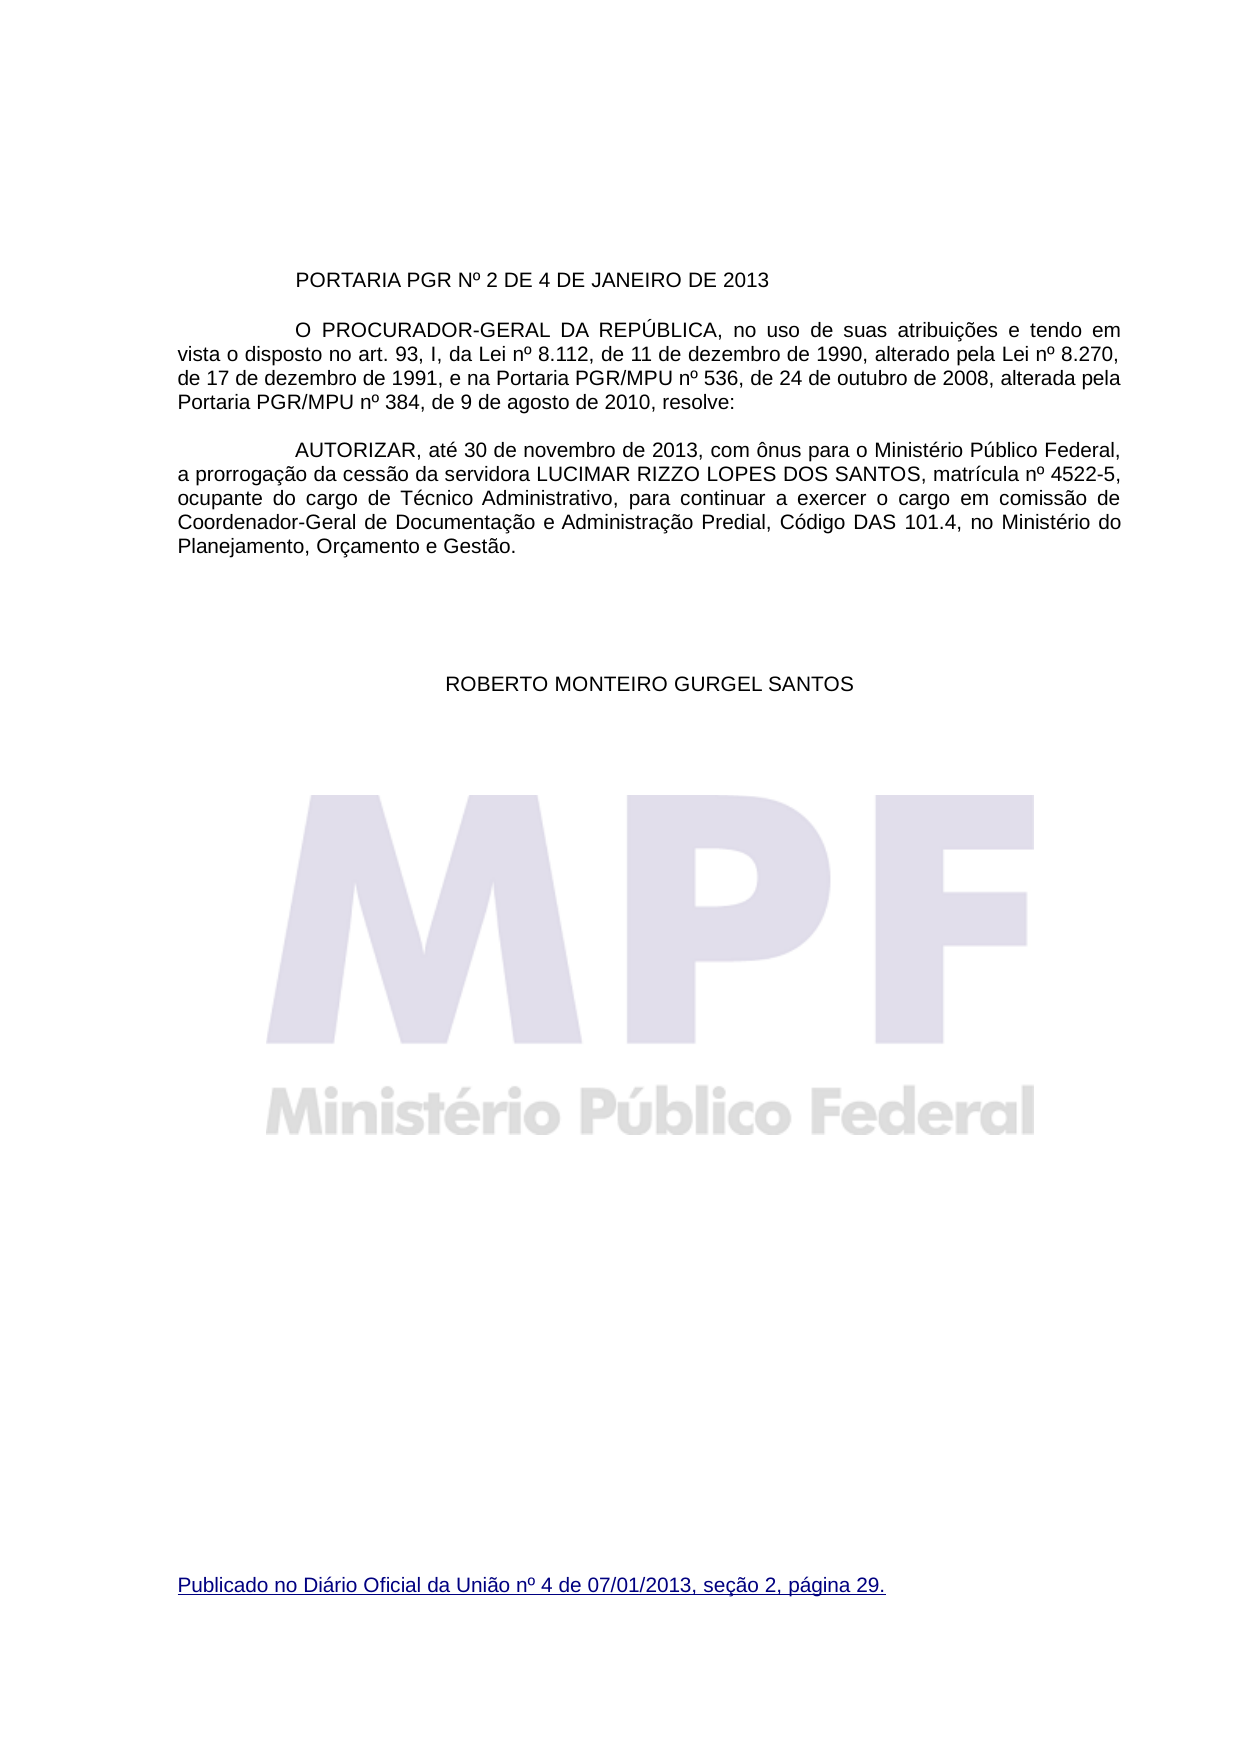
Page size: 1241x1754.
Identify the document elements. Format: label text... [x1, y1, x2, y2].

text PORTARIA PGR Nº 2 DE 4 DE JANEIRO DE 2013 [177, 266, 1122, 293]
text AUTORIZAR, até 30 de novembro de 2013, com ônus para o Ministério Público Federal, a prorrogação da cessão da servidora LUCIMAR RIZZO LOPES DOS SANTOS, matrícula nº 4522-5, ocupante do cargo de Técnico Administrativo, para continuar a exercer o cargo em comissão de Coordenador-Geral de Documentação e Administração Predial, Código DAS 101.4, no Ministério do Planejamento, Orçamento e Gestão. [177, 438, 1122, 558]
text ROBERTO MONTEIRO GURGEL SANTOS [177, 672, 1122, 696]
text O PROCURADOR-GERAL DA REPÚBLICA, no uso de suas atribuições e tendo em vista o disposto no art. 93, I, da Lei nº 8.112, de 11 de dezembro de 1990, alterado pela Lei nº 8.270, de 17 de dezembro de 1991, e na Portaria PGR/MPU nº 536, de 24 de outubro de 2008, alterada pela Portaria PGR/MPU nº 384, de 9 de agosto de 2010, resolve: [177, 318, 1122, 414]
text Publicado no Diário Oficial da União nº 4 de 07/01/2013, seção 2, página 29. [177, 1573, 1122, 1597]
picture [266, 795, 1034, 1136]
